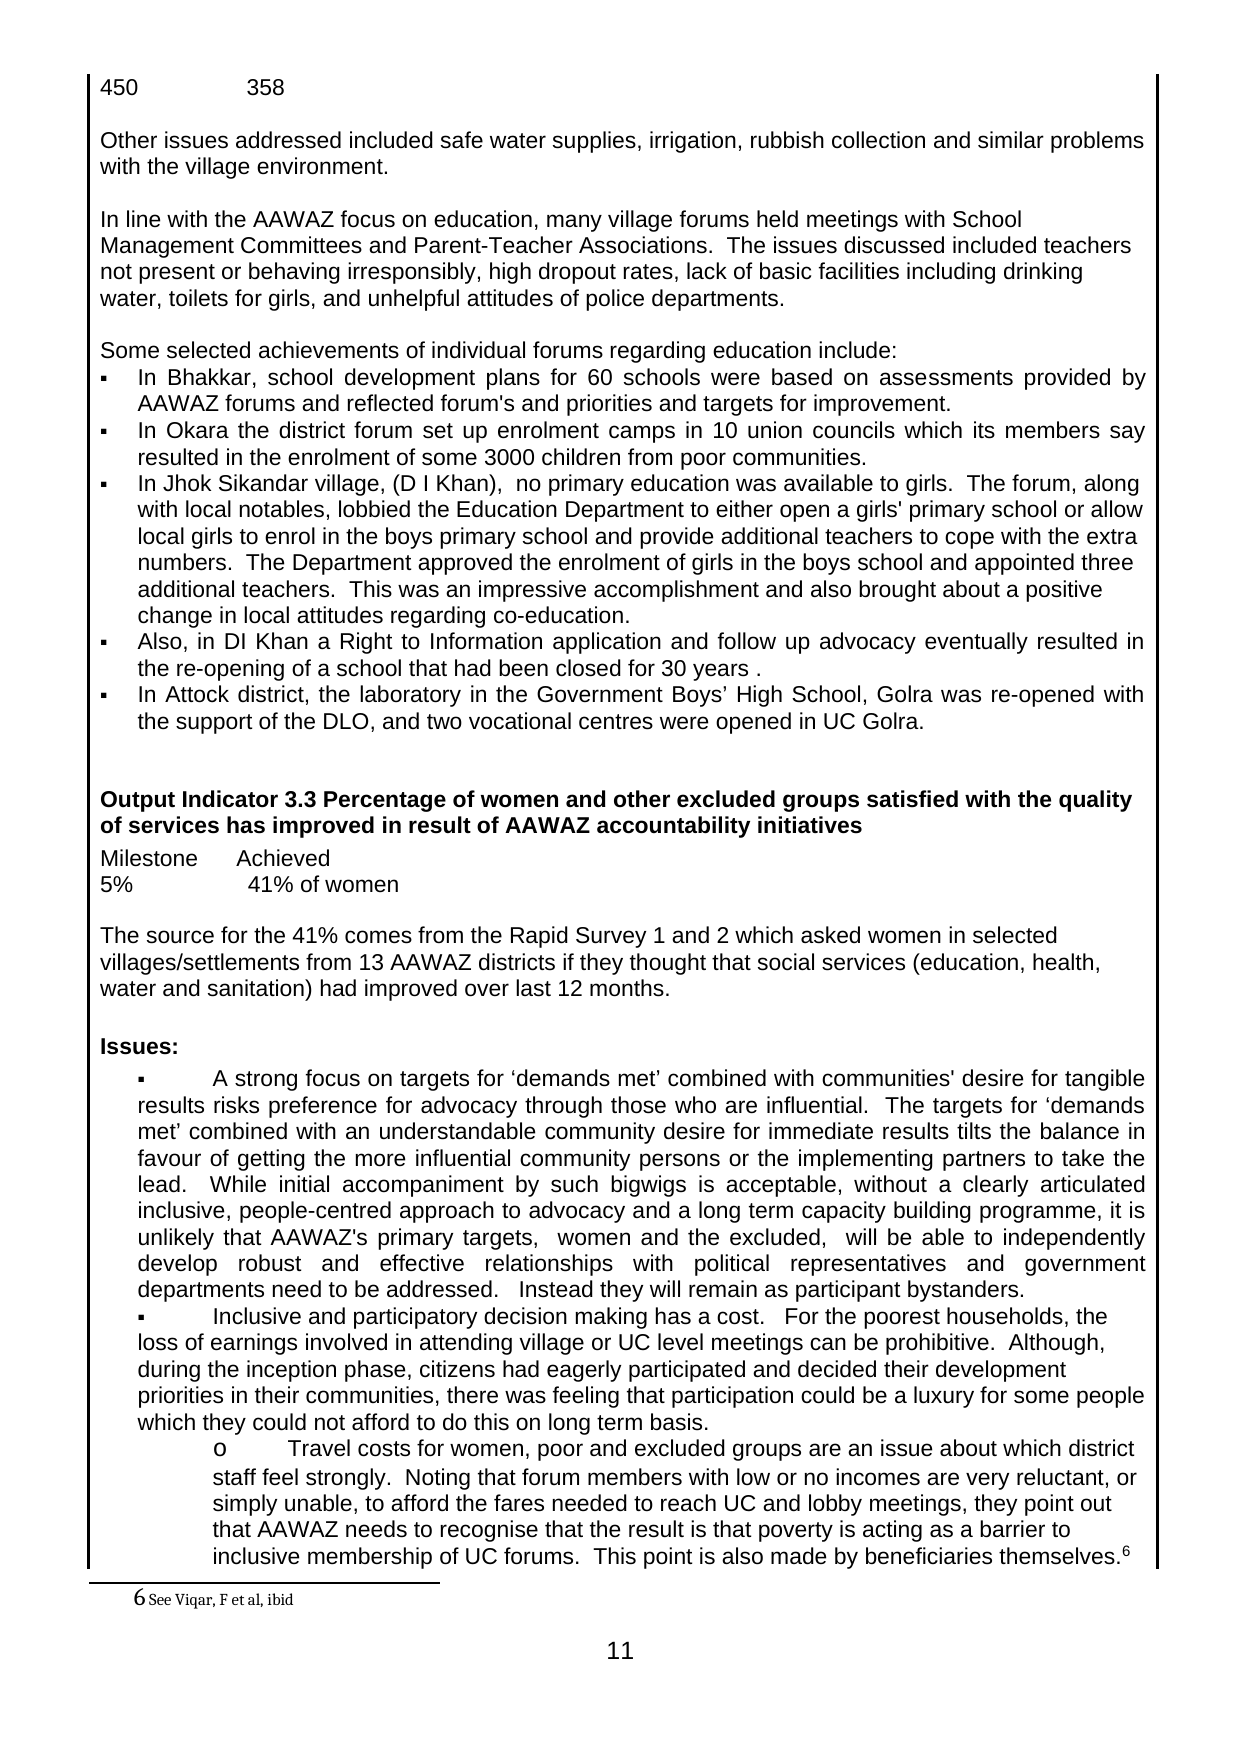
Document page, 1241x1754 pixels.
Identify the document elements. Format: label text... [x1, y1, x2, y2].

table_cell The 2014 Beneficiary Feedback Assessment report states that the highest impact of the AAWAZ programme is felt in the area of rights awareness and improvement in governance/service delivery, especially in the areas of education and health. And that "In all areas, the forum members mentioned an improvement in service delivery including quick redress of complaints and increased teachers/health officials’ attendance in schools and BHUs. Beneficiaries also mentioned that communities were resolving local level issues like sewerage, cleanliness at local level and they were contributing financially to the efforts." Progress against expected results: Output Indicator 3.1 Number and types of issues raised by the local communities through AAWAZ Forums with increased participation of women, girls and other excluded groups Milestone Achieved 2,000 4,754 AAWAZ reports that approximately 40,960 forum members were engaged in this process. The composition of the forums meant an automatic and significant increase in the participation of women, girls and other excluded groups. It estimates a further 281,000 or so community members were involved in advocacy activities to hold local government and politicians to account. During the last year, orientation was given to forum members in all districts that raised community levels of awareness regarding the processes through which local priorities are incorporated in District budgets. This covered the rights of citizens to basic services, their role in holding government departments to account, the different channels available for lodging formal complaints against corrupt officials/ departments, advice on data collection and in some districts how to lodge a Right to Information request. The orientation prompted a host of grassroots and district level advocacy initiatives and increased the range of social actors engaged in political life. Forum members and their communities are learning the value of a united voice and the benefits of using data and dialogue as well as protest when building relationships with district and local authorities. Collaborative engagement with government has increased mutual respect, accountability and access. Women forum members told the review team found that their involvement in these activities has given them new confidence and increased their self esteem. Output Indicator 3.2 Number and types of service delivery outlets improved in the areas of health, education and other priority areas benefiting women, girls and other excluded groups Education/health issues addressed Milestone Achieved 900 1,011 Other issues addressed Milestone Achieved 450 358 Other issues addressed included safe water supplies, irrigation, rubbish collection and similar problems with the village environment. In line with the AAWAZ focus on education, many village forums held meetings with School Management Committees and Parent-Teacher Associations. The issues discussed included teachers not present or behaving irresponsibly, high dropout rates, lack of basic facilities including drinking water, toilets for girls, and unhelpful attitudes of police departments. Some selected achievements of individual forums regarding education include: In Bhakkar, school development plans for 60 schools were based on assessments provided by AAWAZ forums and reflected forum's and priorities and targets for improvement. In Okara the district forum set up enrolment camps in 10 union councils which its members say resulted in the enrolment of some 3000 children from poor communities. In Jhok Sikandar village, (D I Khan), no primary education was available to girls. The forum, along with local notables, lobbied the Education Department to either open a girls' primary school or allow local girls to enrol in the boys primary school and provide additional teachers to cope with the extra numbers. The Department approved the enrolment of girls in the boys school and appointed three additional teachers. This was an impressive accomplishment and also brought about a positive change in local attitudes regarding co-education. Also, in DI Khan a Right to Information application and follow up advocacy eventually resulted in the re-opening of a school that had been closed for 30 years . In Attock district, the laboratory in the Government Boys’ High School, Golra was re-opened with the support of the DLO, and two vocational centres were opened in UC Golra. Output Indicator 3.3 Percentage of women and other excluded groups satisfied with the quality of services has improved in result of AAWAZ accountability initiatives Milestone Achieved 5% 41% of women The source for the 41% comes from the Rapid Survey 1 and 2 which asked women in selected villages/settlements from 13 AAWAZ districts if they thought that social services (education, health, water and sanitation) had improved over last 12 months. Issues: A strong focus on targets for ‘demands met’ combined with communities' desire for tangible results risks preference for advocacy through those who are influential. The targets for ‘demands met’ combined with an understandable community desire for immediate results tilts the balance in favour of getting the more influential community persons or the implementing partners to take the lead. While initial accompaniment by such bigwigs is acceptable, without a clearly articulated inclusive, people-centred approach to advocacy and a long term capacity building programme, it is unlikely that AAWAZ's primary targets, women and the excluded, will be able to independently develop robust and effective relationships with political representatives and government departments need to be addressed. Instead they will remain as participant bystanders. Inclusive and participatory decision making has a cost. For the poorest households, the loss of earnings involved in attending village or UC level meetings can be prohibitive. Although, during the inception phase, citizens had eagerly participated and decided their development priorities in their communities, there was feeling that participation could be a luxury for some people which they could not afford to do this on long term basis. Travel costs for women, poor and excluded groups are an issue about which district staff feel strongly. Noting that forum members with low or no incomes are very reluctant, or simply unable, to afford the fares needed to reach UC and lobby meetings, they point out that AAWAZ needs to recognise that the result is that poverty is acting as a barrier to inclusive membership of UC forums. This point is also made by beneficiaries themselves. Capacity building on advocacy has been weak. The training for this output at the national level was of poor quality and too short for a Training Of Trainers. As with the training for other outputs, staff were expected to cascade the training into progressively shorter sessions for district staff and AAWAZ forums without the support of either customised training for different levels or good quality manuals. The result is that capacity-building for advocacy has been negligible where it is most needed – at the village level AAWAZ reporting on this output is failing to do it justice. Monitoring of output 3 needs to improve and include quantative and qualitative indicators that capture the less tangible but significant changes that are happening. Recommendations: AAWAZ should reinforce the need for implementing partners to mentor and guide the AAWAZ forums and facilitate their direct engagement with line agencies and public agencies as opposed to playing that role themselves. It is essential that expectations are carefully managed, especially at village and UC forum levels. When communities know that using their new, AAWAZ facilitated, links with local notables could achieve things more quickly, persuading them that using more democratic means to achieve their objectives will be worth it in the long term, will not be easy. AAWAZ should provide guidance for district staff and partners on the most effective ways to get the message across. Having clear, measurable goals regarding opening democratic space, establishing dialogue with government, etc. will be useful in this regard. AAWAZ also needs to discuss with DFID the trade off between long term improvements in governance and immediate results, so that the issues involved are fully appreciated. The Programme Management Committee (PMC) should address the issue of poverty preventing participation and find workable solutions. In other programmes, solutions have included scheduling meetings and trainings so that they take place outside working hours, and, for women, do not clash with key household responsibilities like meal times. Serious consideration should be given to reimbursing actual travel costs for the poorest forum participants but only as part of a long term plan that gradually transfers these costs to the forum itself. This could be part of a move towards long term sustainability of village and UC forums as it might encourage them to engage in creative community level fundraising. The MO and consortium partners need to develop and resource a plan for high quality advocacy capacity building of women and socially excluded groups at the grassroots, with a strong emphasis on people-centred advocacy approaches. Local advocacy specialists with a strong understanding of people-centred/grassroots advocacy should be contracted to implement the plan and create materials suitable for use at village level and in Agahi centres. Advocacy training should also be provided to district staff and implementing partners that gives them a strong conceptual framework for this work. Training should emphasise the implications for short and long term results of employing different approaches and methods. It should also address communications work, including the use of new media and technologies, as part of the advocacy toolbox. The Steering Committee should explore the reasons for weak reporting and monitoring on this output and take remedial action. Monitoring must capture changes in democratic participation, government responsiveness and governance related improvements that already can be seen. Impact Weighting: 25% Revised since last Annual Review? NO Risk: Low Revised since last Annual Review? YES - AR 2013 rated it medium [90, 74, 1156, 1569]
